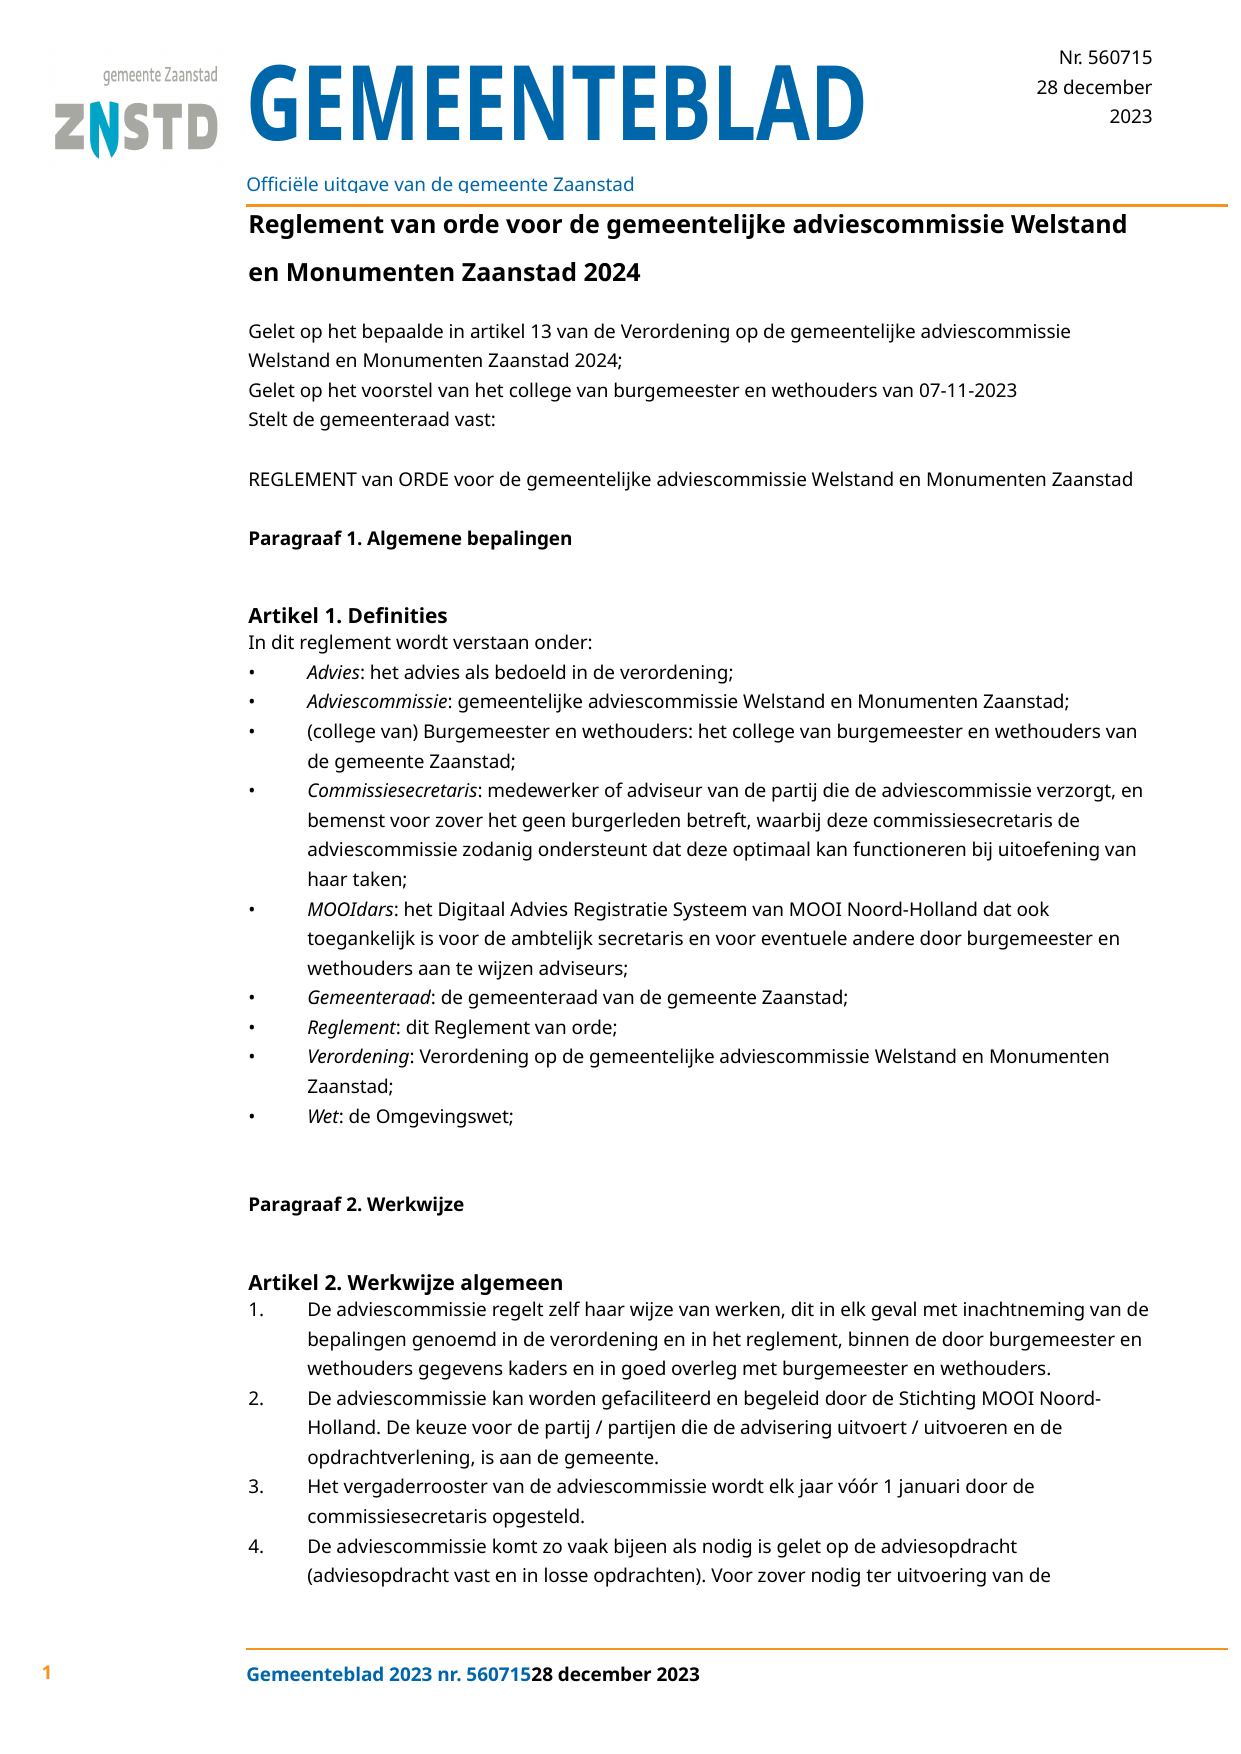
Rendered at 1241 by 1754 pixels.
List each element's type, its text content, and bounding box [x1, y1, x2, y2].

list MOOIdars: het Digitaal Advies Registratie Systeem van MOOI Noord-Holland dat ook toegankelijk is voor de ambtelijk secretaris en voor eventuele andere door burgemeester en wethouders aan te wijzen adviseurs; [248, 896, 1152, 981]
picture [41, 47, 231, 172]
list De adviescommissie regelt zelf haar wijze van werken, dit in elk geval met inachtneming van de bepalingen genoemd in de verordening en in het reglement, binnen de door burgemeester en wethouders gegevens kaders en in goed overleg met burgemeester en wethouders. [248, 1296, 1152, 1381]
list Wet: de Omgevingswet; [248, 1103, 1152, 1129]
text In dit reglement wordt verstaan onder: [248, 629, 1152, 655]
list Het vergaderrooster van de adviescommissie wordt elk jaar vóór 1 januari door de commissiesecretaris opgesteld. [248, 1474, 1152, 1529]
list (college van) Burgemeester en wethouders: het college van burgemeester en wethouders van de gemeente Zaanstad; [248, 718, 1152, 774]
list Commissiesecretaris: medewerker of adviseur van de partij die de adviescommissie verzorgt, en bemenst voor zover het geen burgerleden betreft, waarbij deze commissiesecretaris de adviescommissie zodanig ondersteunt dat deze optimaal kan functioneren bij uitoefening van haar taken; [248, 777, 1152, 892]
text REGLEMENT van ORDE voor de gemeentelijke adviescommissie Welstand en Monumenten Zaanstad [248, 466, 1152, 492]
list Verordening: Verordening op de gemeentelijke adviescommissie Welstand en Monumenten Zaanstad; [248, 1044, 1152, 1099]
text Artikel 1. Definities [248, 601, 1152, 629]
text Stelt de gemeenteraad vast: [248, 407, 1152, 432]
list De adviescommissie komt zo vaak bijeen als nodig is gelet op de adviesopdracht (adviesopdracht vast en in losse opdrachten). Voor zover nodig ter uitvoering van de [248, 1533, 1152, 1588]
text Paragraaf 2. Werkwijze [248, 1192, 1152, 1217]
list Advies: het advies als bedoeld in de verordening; [248, 659, 1152, 685]
text Gelet op het bepaalde in artikel 13 van de Verordening op de gemeentelijke adviescommissie Welstand en Monumenten Zaanstad 2024; [248, 318, 1152, 373]
list Adviescommissie: gemeentelijke adviescommissie Welstand en Monumenten Zaanstad; [248, 689, 1152, 714]
text Gelet op het voorstel van het college van burgemeester en wethouders van 07-11-2023 [248, 377, 1152, 403]
text Paragraaf 1. Algemene bepalingen [248, 525, 1152, 551]
list Gemeenteraad: de gemeenteraad van de gemeente Zaanstad; [248, 984, 1152, 1010]
text Artikel 2. Werkwijze algemeen [248, 1268, 1152, 1296]
list De adviescommissie kan worden gefaciliteerd en begeleid door de Stichting MOOI Noord-Holland. De keuze voor de partij / partijen die de advisering uitvoert / uitvoeren en de opdrachtverlening, is aan de gemeente. [248, 1385, 1152, 1470]
text Reglement van orde voor de gemeentelijke adviescommissie Welstand en Monumenten Zaanstad 2024 [248, 207, 1152, 288]
list Reglement: dit Reglement van orde; [248, 1014, 1152, 1040]
